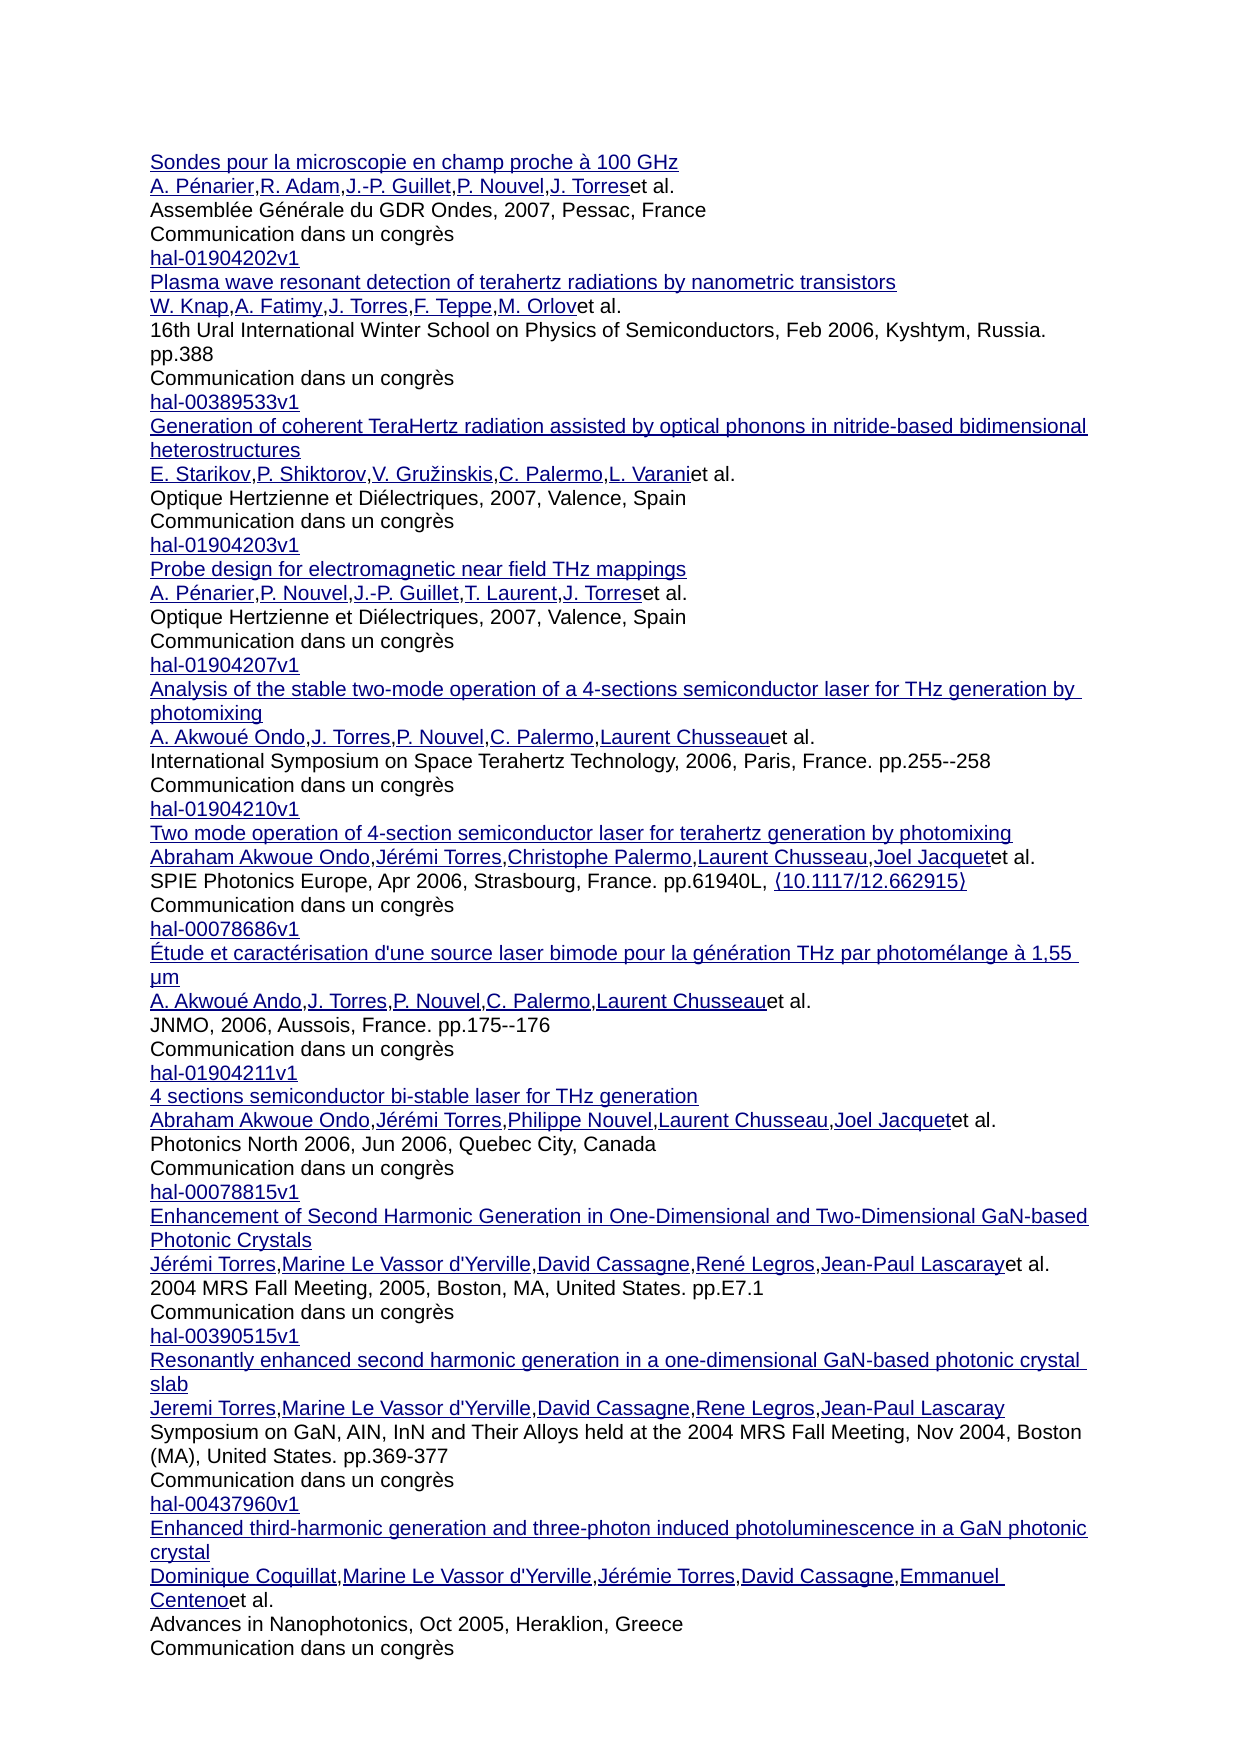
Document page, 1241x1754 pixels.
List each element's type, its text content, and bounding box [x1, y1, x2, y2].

table_cell Generation of coherent TeraHertz radiation assisted by optical phonons in nitride-based bidimensional heterostructures E. Starikov,P. Shiktorov,V. Gružinskis,C. Palermo,L. Varaniet al. Optique Hertzienne et Diélectriques, 2007, Valence, Spain Communication dans un congrès hal-01904203v1 [150, 414, 1090, 557]
table_cell Enhanced third-harmonic generation and three-photon induced photoluminescence in a GaN photonic crystal Dominique Coquillat,Marine Le Vassor d'Yerville,Jérémie Torres,David Cassagne,Emmanuel Centenoet al. Advances in Nanophotonics, Oct 2005, Heraklion, Greece Communication dans un congrès [150, 1516, 1090, 1659]
table_cell Plasma wave resonant detection of terahertz radiations by nanometric transistors W. Knap,A. Fatimy,J. Torres,F. Teppe,M. Orlovet al. 16th Ural International Winter School on Physics of Semiconductors, Feb 2006, Kyshtym, Russia. pp.388 Communication dans un congrès hal-00389533v1 [150, 270, 1090, 413]
table_cell Sondes pour la microscopie en champ proche à 100 GHz A. Pénarier,R. Adam,J.-P. Guillet,P. Nouvel,J. Torreset al. Assemblée Générale du GDR Ondes, 2007, Pessac, France Communication dans un congrès hal-01904202v1 [150, 150, 1090, 270]
table_cell Probe design for electromagnetic near field THz mappings A. Pénarier,P. Nouvel,J.-P. Guillet,T. Laurent,J. Torreset al. Optique Hertzienne et Diélectriques, 2007, Valence, Spain Communication dans un congrès hal-01904207v1 [150, 557, 1090, 677]
table_cell Resonantly enhanced second harmonic generation in a one-dimensional GaN-based photonic crystal slab Jeremi Torres,Marine Le Vassor d'Yerville,David Cassagne,Rene Legros,Jean-Paul Lascaray Symposium on GaN, AIN, InN and Their Alloys held at the 2004 MRS Fall Meeting, Nov 2004, Boston (MA), United States. pp.369-377 Communication dans un congrès hal-00437960v1 [150, 1348, 1090, 1516]
table_cell Enhancement of Second Harmonic Generation in One-Dimensional and Two-Dimensional GaN-based Photonic Crystals Jérémi Torres,Marine Le Vassor d'Yerville,David Cassagne,René Legros,Jean-Paul Lascarayet al. 2004 MRS Fall Meeting, 2005, Boston, MA, United States. pp.E7.1 Communication dans un congrès hal-00390515v1 [150, 1204, 1090, 1348]
table_cell Analysis of the stable two-mode operation of a 4-sections semiconductor laser for THz generation by photomixing A. Akwoué Ondo,J. Torres,P. Nouvel,C. Palermo,Laurent Chusseauet al. International Symposium on Space Terahertz Technology, 2006, Paris, France. pp.255--258 Communication dans un congrès hal-01904210v1 [150, 677, 1090, 821]
table_cell 4 sections semiconductor bi-stable laser for THz generation Abraham Akwoue Ondo,Jérémi Torres,Philippe Nouvel,Laurent Chusseau,Joel Jacquetet al. Photonics North 2006, Jun 2006, Quebec City, Canada Communication dans un congrès hal-00078815v1 [150, 1084, 1090, 1204]
table_cell Two mode operation of 4-section semiconductor laser for terahertz generation by photomixing Abraham Akwoue Ondo,Jérémi Torres,Christophe Palermo,Laurent Chusseau,Joel Jacquetet al. SPIE Photonics Europe, Apr 2006, Strasbourg, France. pp.61940L, ⟨10.1117/12.662915⟩ Communication dans un congrès hal-00078686v1 [150, 821, 1090, 941]
table_cell Étude et caractérisation d'une source laser bimode pour la génération THz par photomélange à 1,55 μm A. Akwoué Ando,J. Torres,P. Nouvel,C. Palermo,Laurent Chusseauet al. JNMO, 2006, Aussois, France. pp.175--176 Communication dans un congrès hal-01904211v1 [150, 941, 1090, 1084]
